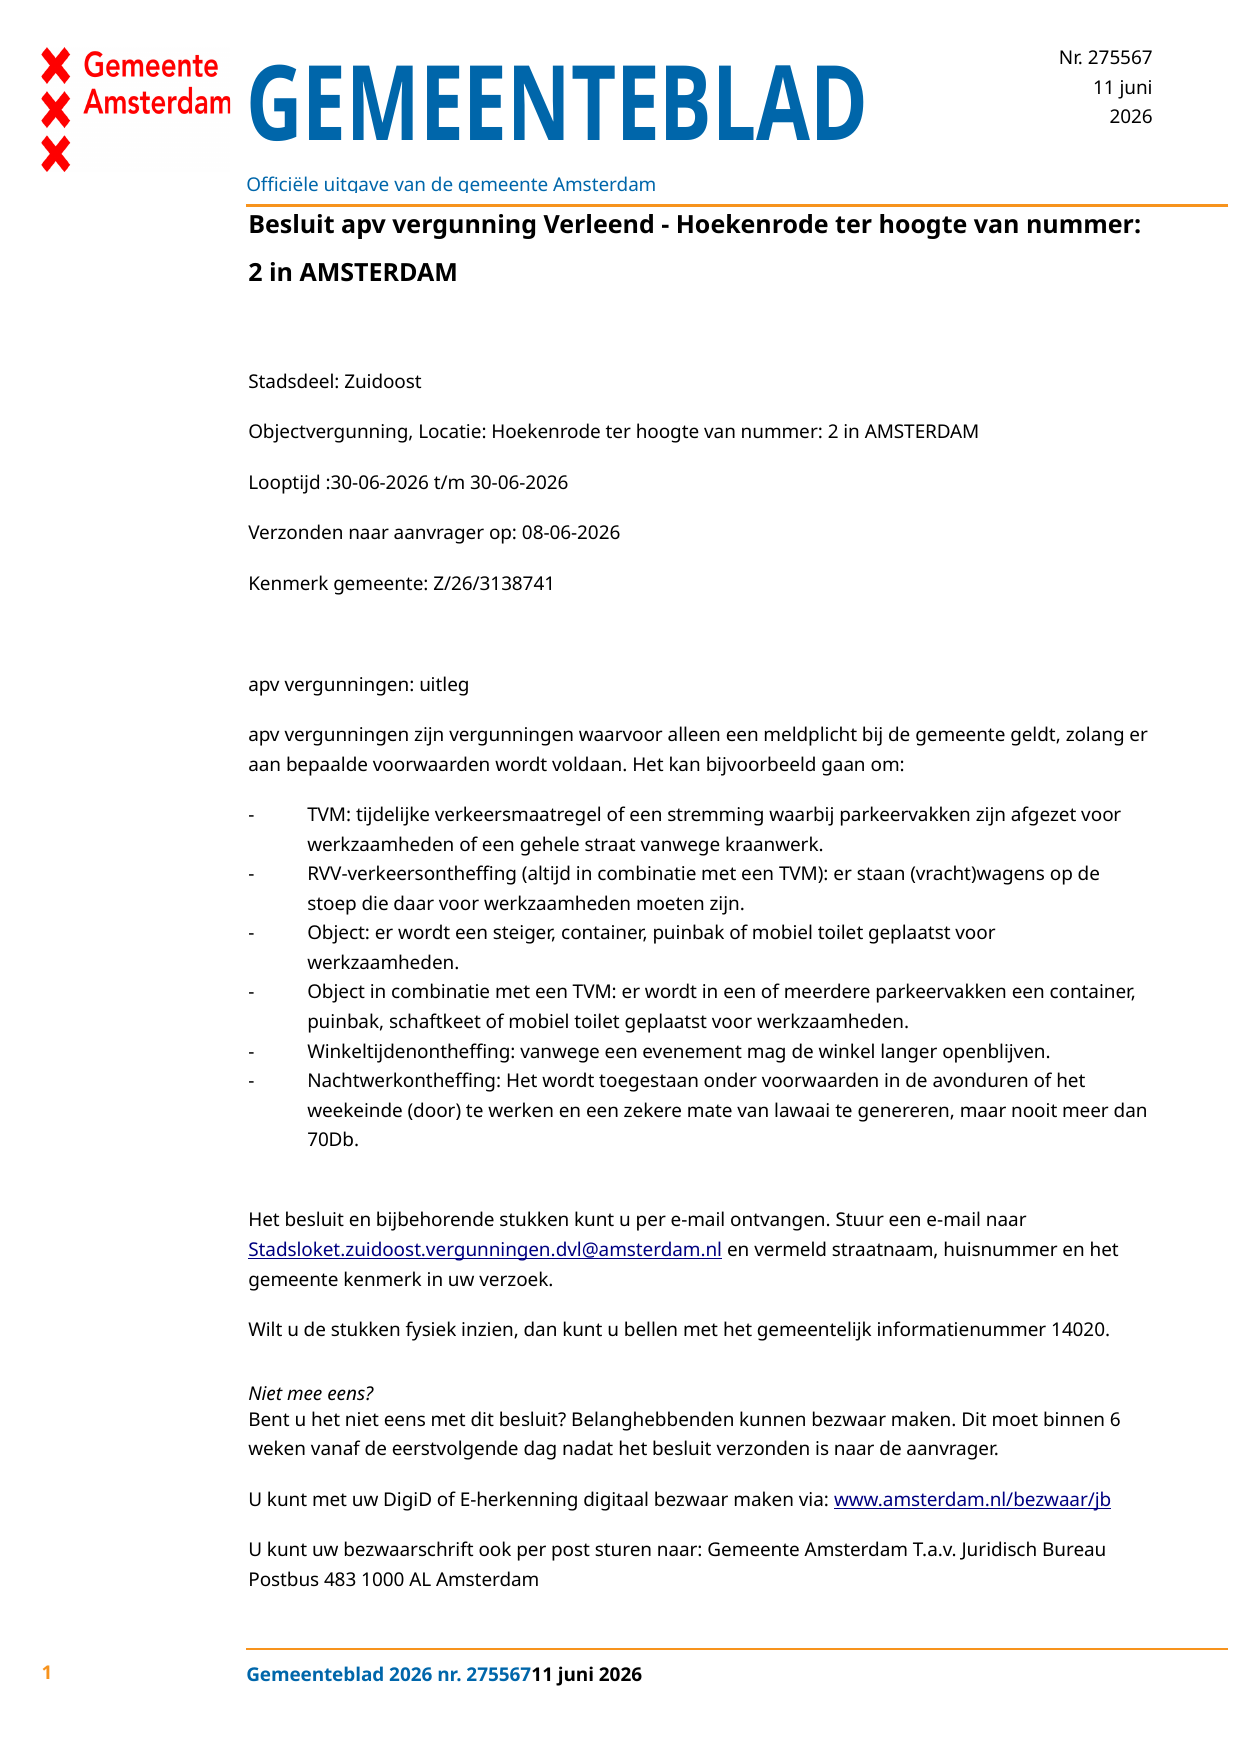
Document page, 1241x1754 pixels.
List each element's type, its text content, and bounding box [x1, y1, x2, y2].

list TVM: tijdelijke verkeersmaatregel of een stremming waarbij parkeervakken zijn afgezet voor werkzaamheden of een gehele straat vanwege kraanwerk. [248, 801, 1152, 857]
list Nachtwerkontheffing: Het wordt toegestaan onder voorwaarden in de avonduren of het weekeinde (door) te werken en een zekere mate van lawaai te genereren, maar nooit meer dan 70Db. [248, 1067, 1152, 1152]
picture [41, 47, 231, 172]
text Bent u het niet eens met dit besluit? Belanghebbenden kunnen bezwaar maken. Dit moet binnen 6 weken vanaf de eerstvolgende dag nadat het besluit verzonden is naar de aanvrager. [248, 1406, 1152, 1461]
list Object in combinatie met een TVM: er wordt in een of meerdere parkeervakken een container, puinbak, schaftkeet of mobiel toilet geplaatst voor werkzaamheden. [248, 979, 1152, 1034]
text Niet mee eens? [248, 1380, 1152, 1406]
text Kenmerk gemeente: Z/26/3138741 [248, 570, 1152, 596]
text Verzonden naar aanvrager op: 08-06-2026 [248, 519, 1152, 545]
text Stadsdeel: Zuidoost [248, 368, 1152, 394]
text Looptijd :30-06-2026 t/m 30-06-2026 [248, 469, 1152, 495]
text apv vergunningen zijn vergunningen waarvoor alleen een meldplicht bij de gemeente geldt, zolang er aan bepaalde voorwaarden wordt voldaan. Het kan bijvoorbeeld gaan om: [248, 721, 1152, 777]
list RVV-verkeersontheffing (altijd in combinatie met een TVM): er staan (vracht)wagens op de stoep die daar voor werkzaamheden moeten zijn. [248, 860, 1152, 916]
text Wilt u de stukken fysiek inzien, dan kunt u bellen met het gemeentelijk informatienummer 14020. [248, 1316, 1152, 1342]
text Besluit apv vergunning Verleend - Hoekenrode ter hoogte van nummer: 2 in AMSTERDAM [248, 207, 1152, 288]
list Object: er wordt een steiger, container, puinbak of mobiel toilet geplaatst voor werkzaamheden. [248, 919, 1152, 975]
text U kunt met uw DigiD of E-herkenning digitaal bezwaar maken via: www.amsterdam.nl/bezwaar/jb [248, 1486, 1152, 1512]
text U kunt uw bezwaarschrift ook per post sturen naar: Gemeente Amsterdam T.a.v. Juridisch Bureau Postbus 483 1000 AL Amsterdam [248, 1536, 1152, 1592]
text apv vergunningen: uitleg [248, 671, 1152, 697]
text Het besluit en bijbehorende stukken kunt u per e-mail ontvangen. Stuur een e-mail naar Stadsloket.zuidoost.vergunningen.dvl@amsterdam.nl en vermeld straatnaam, huisnummer en het gemeente kenmerk in uw verzoek. [248, 1207, 1152, 1292]
text Objectvergunning, Locatie: Hoekenrode ter hoogte van nummer: 2 in AMSTERDAM [248, 419, 1152, 444]
list Winkeltijdenontheffing: vanwege een evenement mag de winkel langer openblijven. [248, 1038, 1152, 1064]
